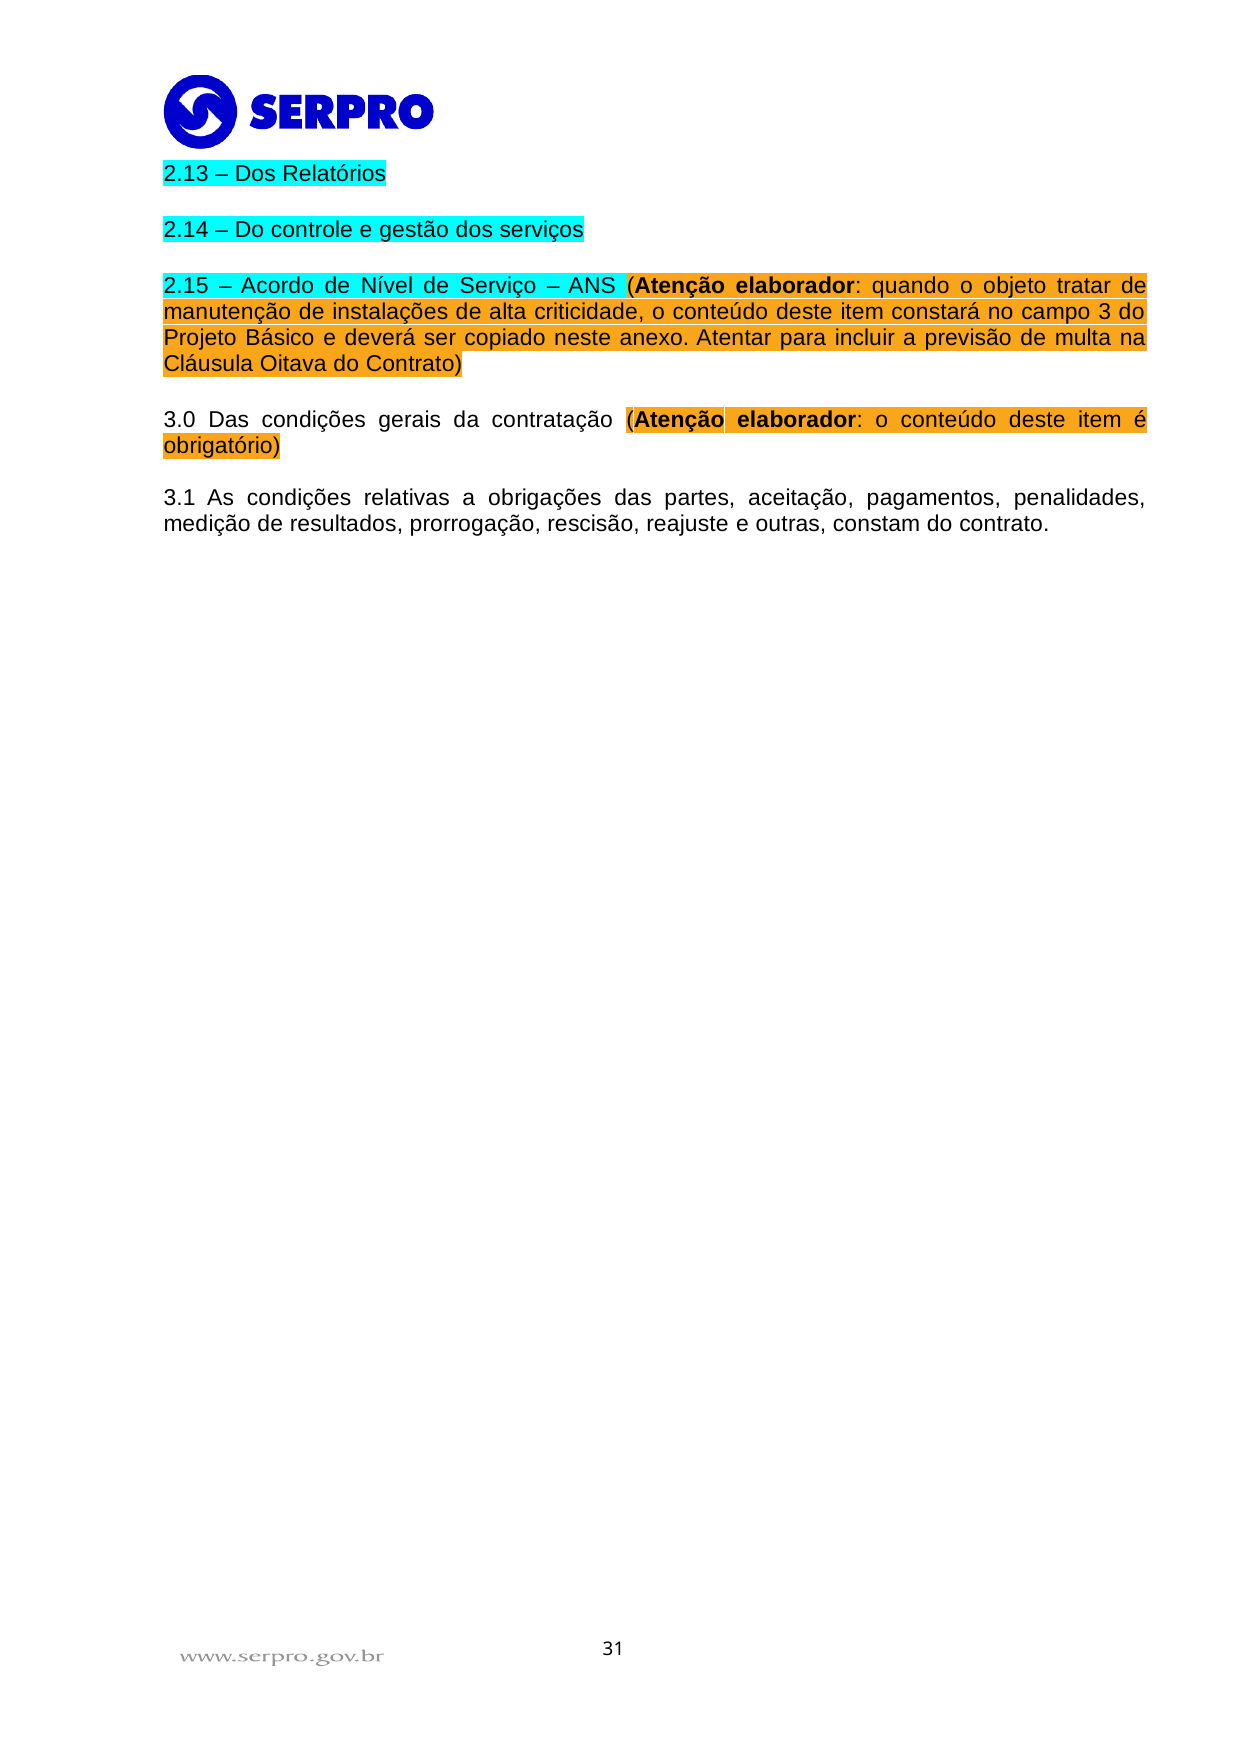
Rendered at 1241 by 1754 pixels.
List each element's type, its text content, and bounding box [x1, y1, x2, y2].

picture [163, 75, 434, 149]
text 2.14 – Do controle e gestão dos serviços [163, 216, 1147, 242]
text 2.13 – Dos Relatórios [163, 160, 1147, 186]
text 3.0 Das condições gerais da contratação (Atenção elaborador: o conteúdo deste item é obrigatório) [163, 407, 1147, 459]
text 2.15 – Acordo de Nível de Serviço – ANS (Atenção elaborador: quando o objeto tratar de manutenção de instalações de alta criticidade, o conteúdo deste item constará no campo 3 do Projeto Básico e deverá ser copiado neste anexo. Atentar para incluir a previsão de multa na Cláusula Oitava do Contrato) [163, 272, 1147, 377]
text 3.1 As condições relativas a obrigações das partes, aceitação, pagamentos, penalidades, medição de resultados, prorrogação, rescisão, reajuste e outras, constam do contrato. [163, 485, 1147, 537]
